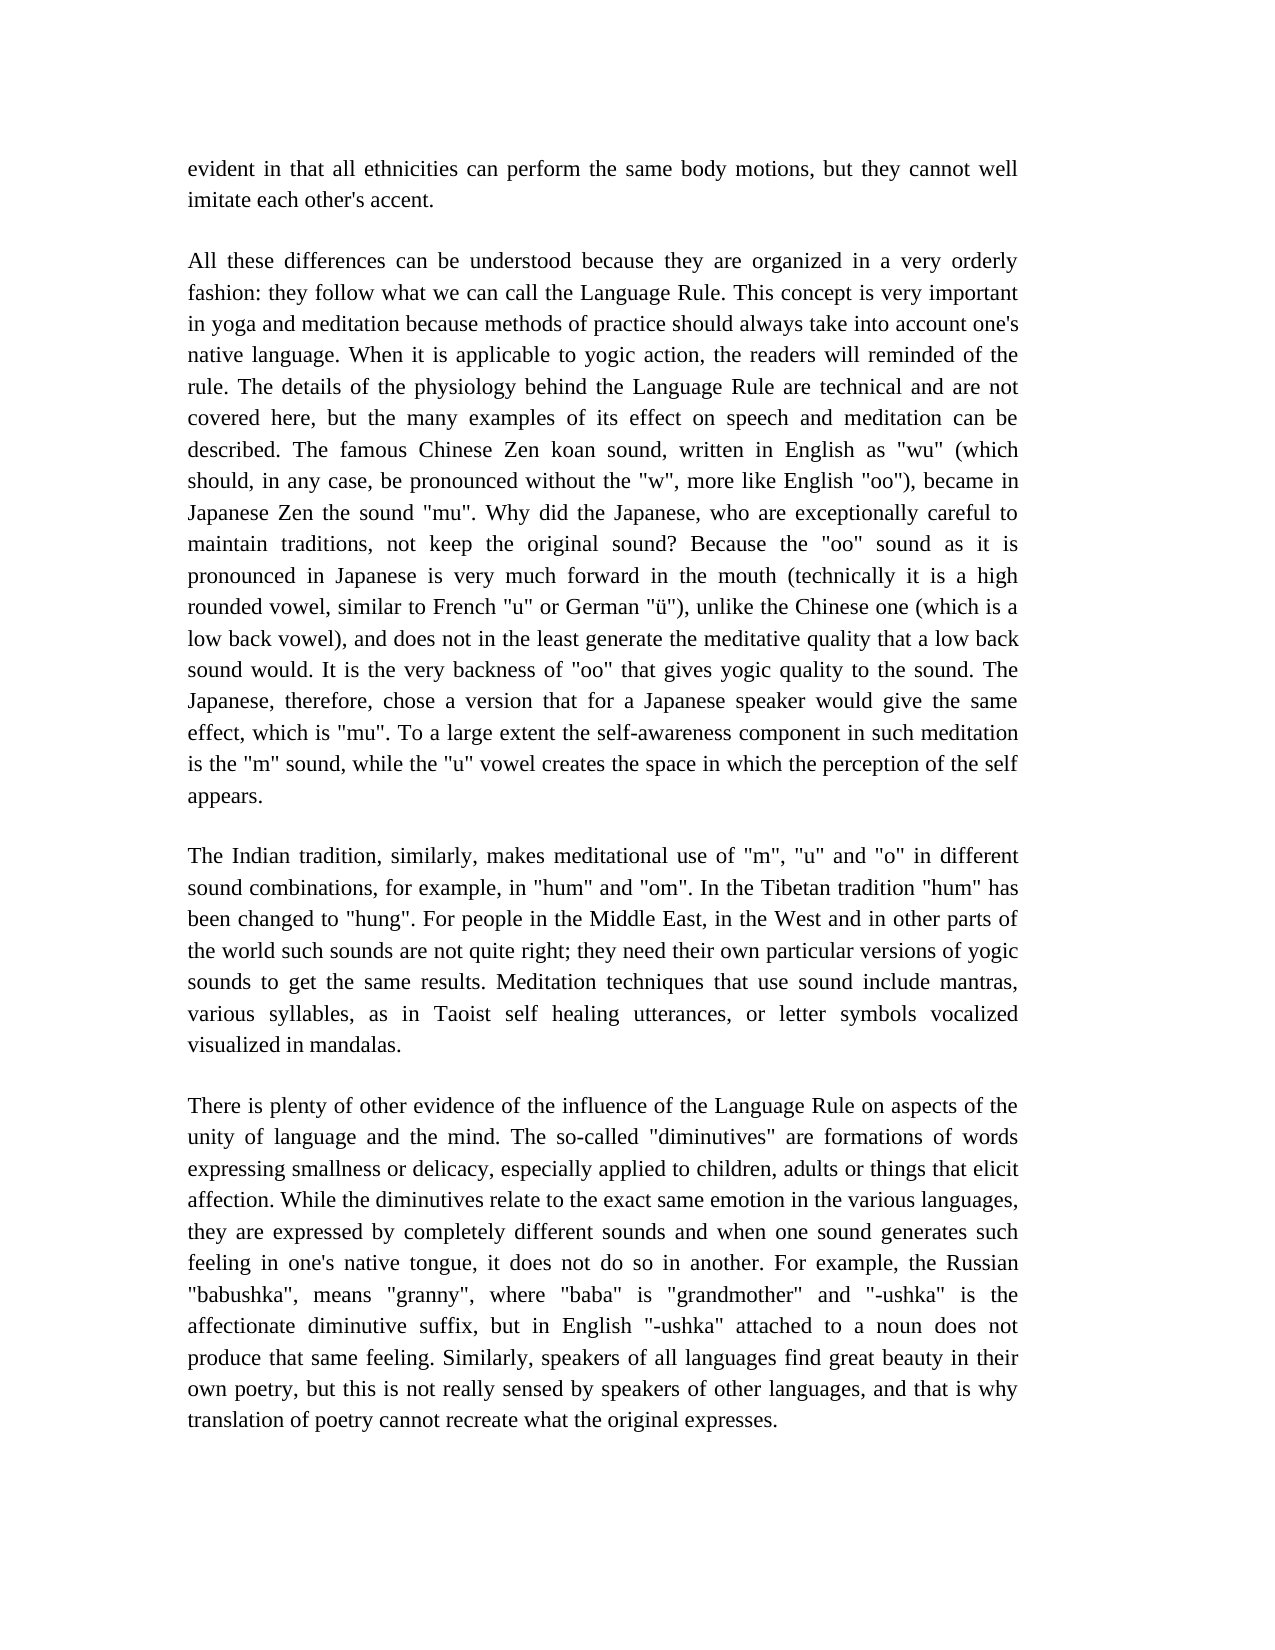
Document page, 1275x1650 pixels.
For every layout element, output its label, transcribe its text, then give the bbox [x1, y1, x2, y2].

text All these differences can be understood because they are organized in a very orderly fashion: they follow what we can call the Language Rule. This concept is very important in yoga and meditation because methods of practice should always take into account one's native language. When it is applicable to yogic action, the readers will reminded of the rule. The details of the physiology behind the Language Rule are technical and are not covered here, but the many examples of its effect on speech and meditation can be described. The famous Chinese Zen koan sound, written in English as "wu" (which should, in any case, be pronounced without the "w", more like English "oo"), became in Japanese Zen the sound "mu". Why did the Japanese, who are exceptionally careful to maintain traditions, not keep the original sound? Because the "oo" sound as it is pronounced in Japanese is very much forward in the mouth (technically it is a high rounded vowel, similar to French "u" or German "ü"), unlike the Chinese one (which is a low back vowel), and does not in the least generate the meditative quality that a low back sound would. It is the very backness of "oo" that gives yogic quality to the sound. The Japanese, therefore, chose a version that for a Japanese speaker would give the same effect, which is "mu". To a large extent the self-awareness component in such meditation is the "m" sound, while the "u" vowel creates the space in which the perception of the self appears. [187, 242, 1020, 808]
text The Indian tradition, similarly, makes meditational use of "m", "u" and "o" in different sound combinations, for example, in "hum" and "om". In the Tibetan tradition "hum" has been changed to "hung". For people in the Middle East, in the West and in other parts of the world such sounds are not quite right; they need their own particular versions of yogic sounds to get the same results. Meditation techniques that use sound include mantras, various syllables, as in Taoist self healing utterances, or letter symbols vocalized visualized in mandalas. [187, 837, 1020, 1058]
text There is plenty of other evidence of the influence of the Language Rule on aspects of the unity of language and the mind. The so-called "diminutives" are formations of words expressing smallness or delicacy, especially applied to children, adults or things that elicit affection. While the diminutives relate to the exact same emotion in the various languages, they are expressed by completely different sounds and when one sound generates such feeling in one's native tongue, it does not do so in another. For example, the Russian "babushka", means "granny", where "baba" is "grandmother" and "-ushka" is the affectionate diminutive suffix, but in English "-ushka" attached to a noun does not produce that same feeling. Similarly, speakers of all languages find great beauty in their own poetry, but this is not really sensed by speakers of other languages, and that is why translation of poetry cannot recreate what the original expresses. [187, 1087, 1020, 1433]
text evident in that all ethnicities can perform the same body motions, but they cannot well imitate each other's accent. [187, 150, 1020, 213]
